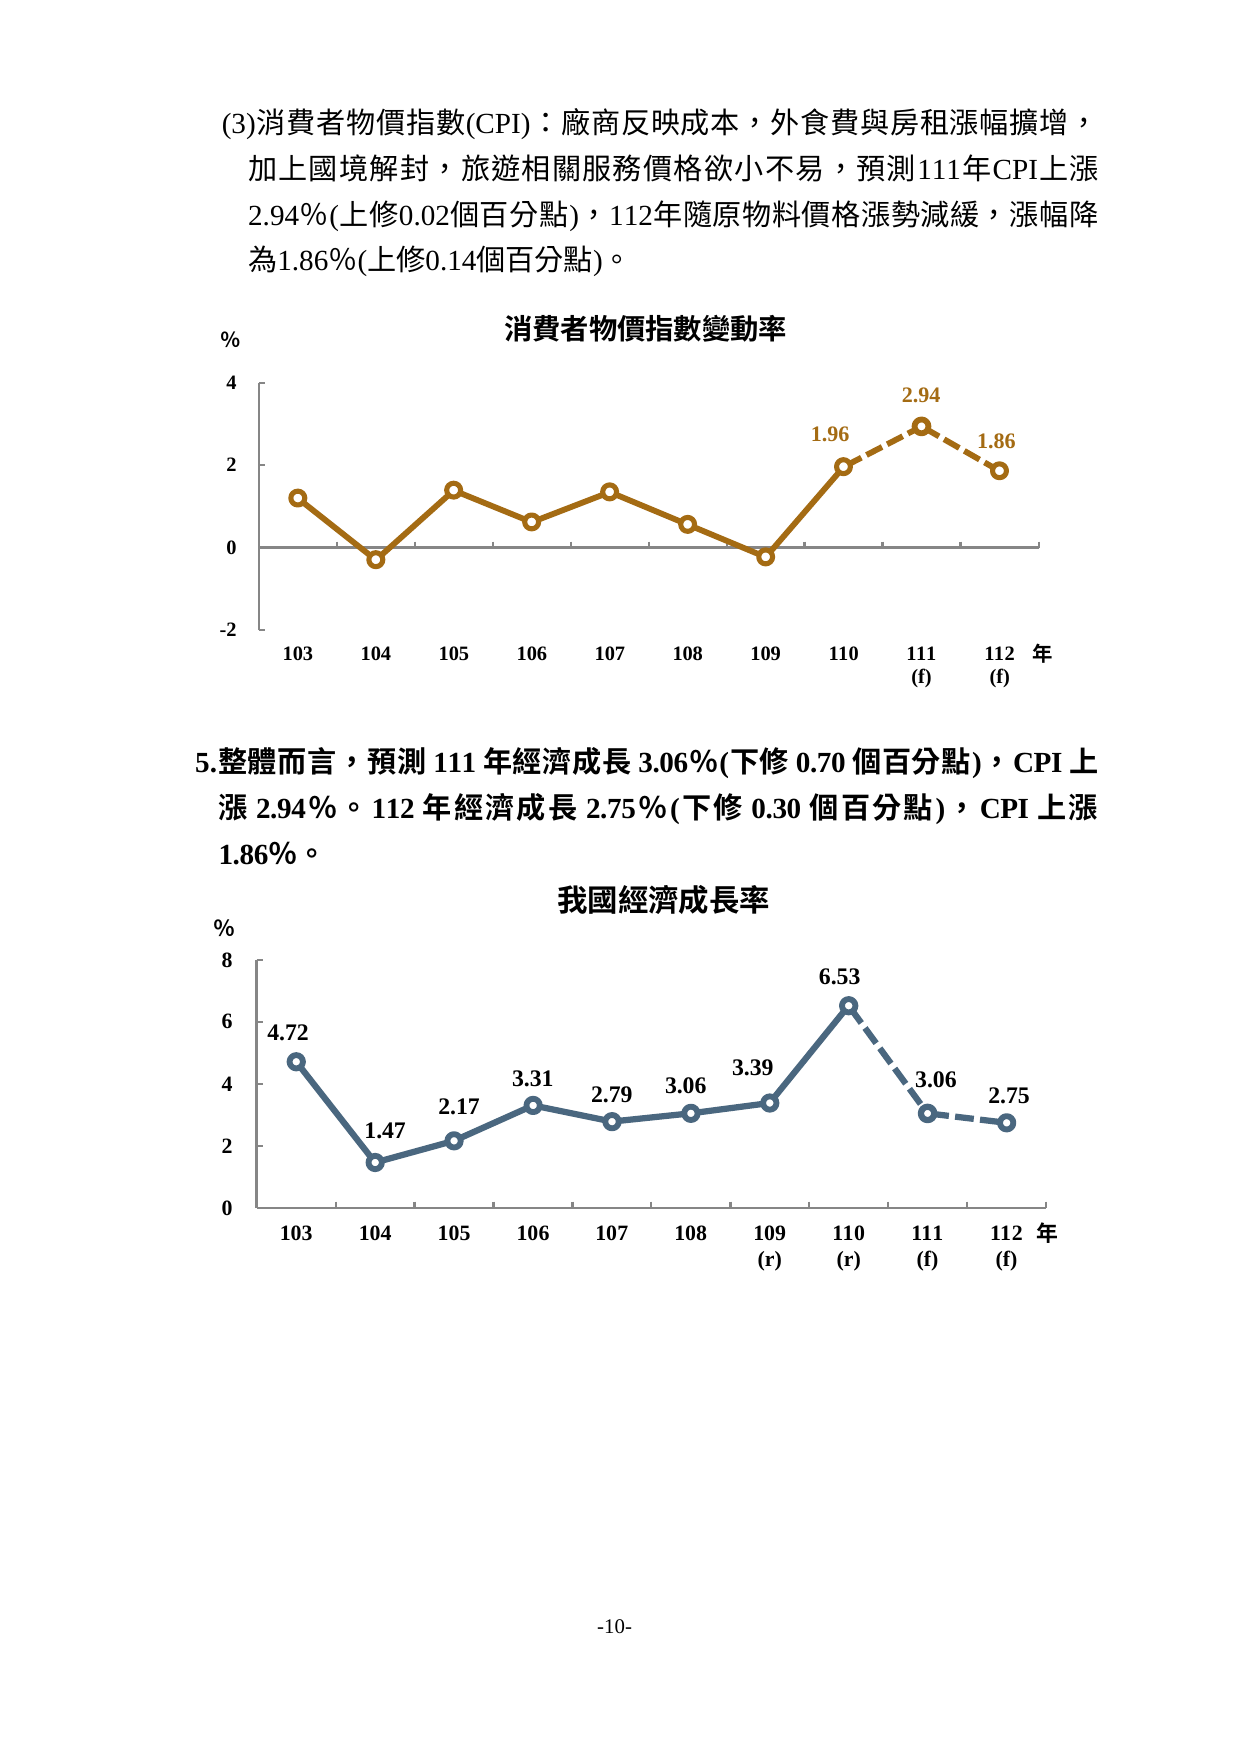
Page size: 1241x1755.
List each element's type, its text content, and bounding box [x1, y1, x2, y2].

text (3)消費者物價指數(CPI)：廠商反映成本，外食費與房租漲幅擴增，加上國境解封，旅遊相關服務價格欲小不易，預測111年CPI上漲2.94％(上修0.02個百分點)，112年隨原物料價格漲勢減緩，漲幅降為1.86％(上修0.14個百分點)。 [214, 97, 1098, 280]
text 5.整體而言，預測111年經濟成長3.06％(下修0.70個百分點)，CPI上漲2.94％。112年經濟成長2.75％(下修0.30個百分點)，CPI上漲1.86％。 [195, 736, 1098, 874]
